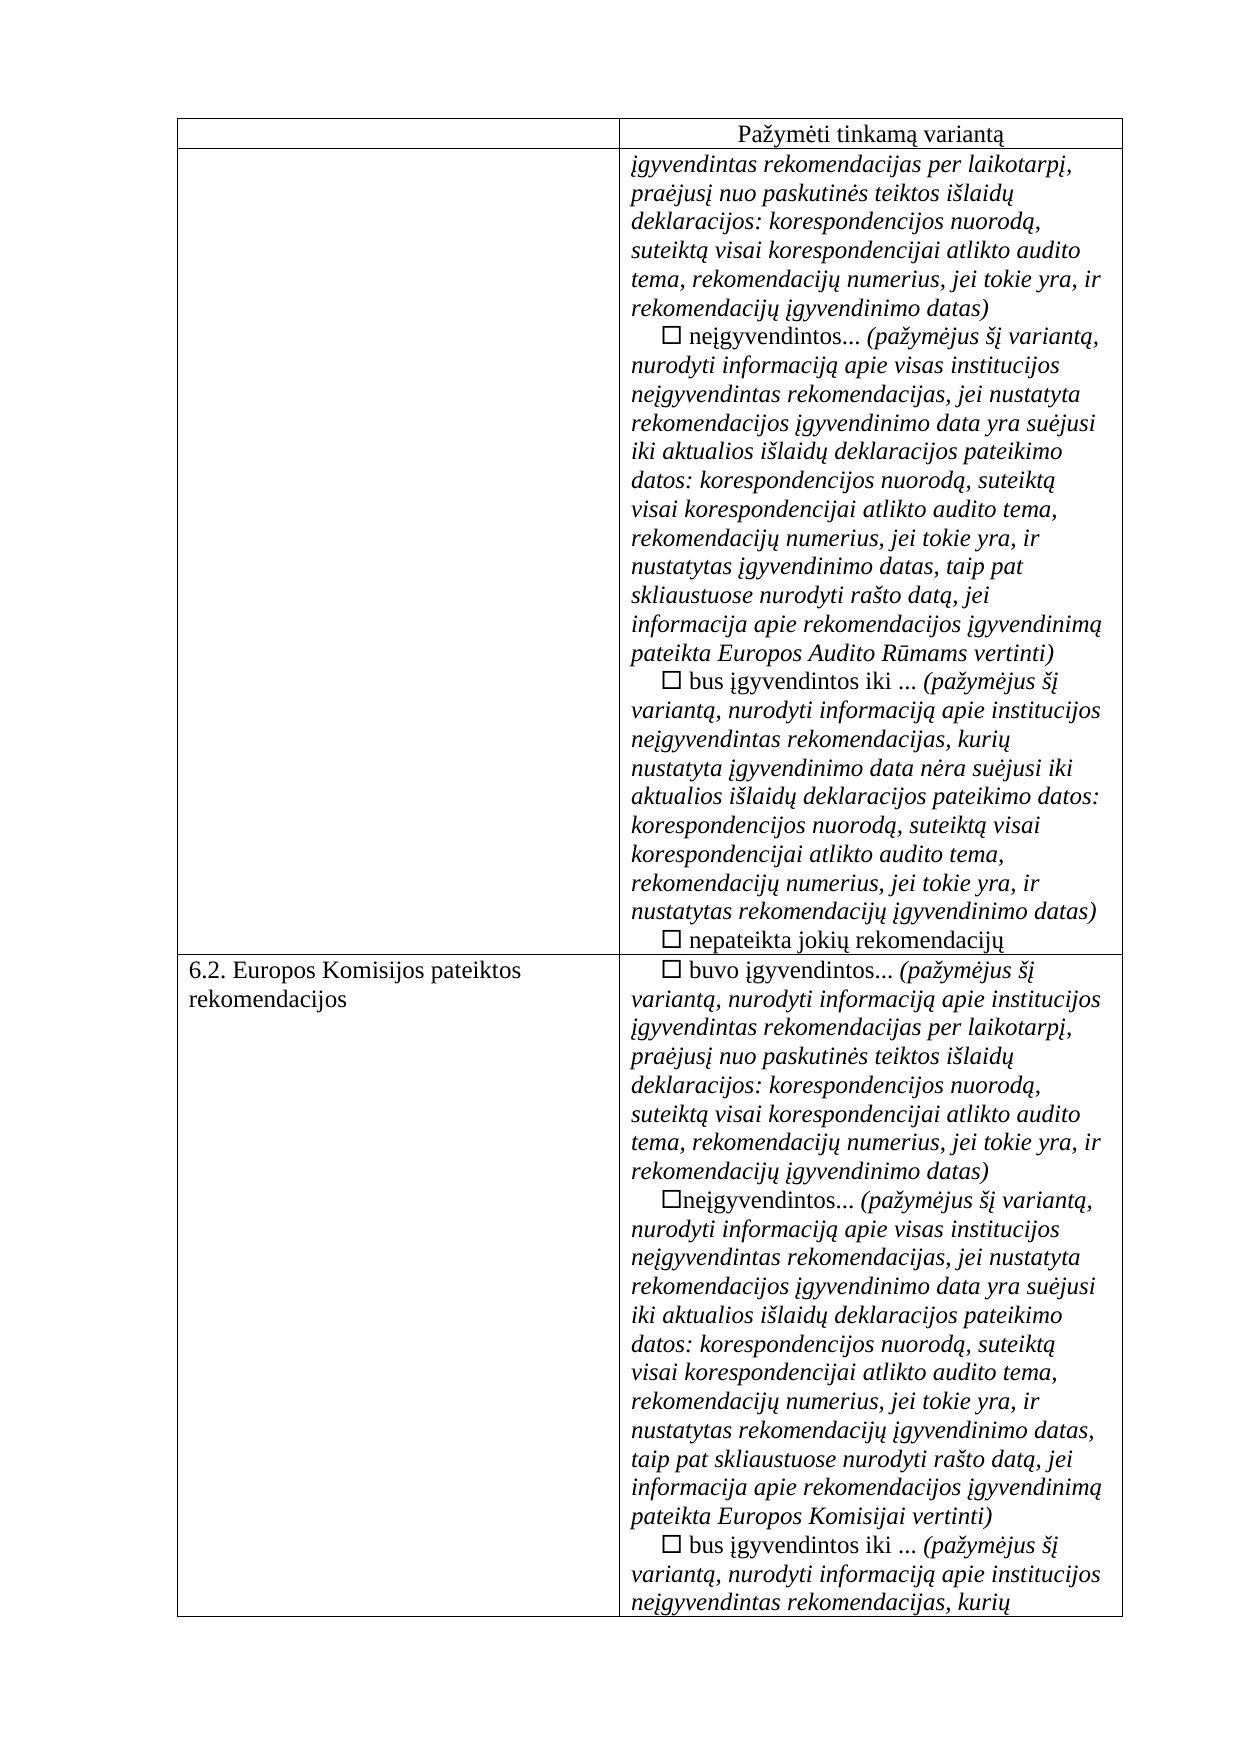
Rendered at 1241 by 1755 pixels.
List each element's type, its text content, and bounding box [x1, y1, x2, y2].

table_cell [] buvo įgyvendintos... (pažymėjus šį variantą, nurodyti informaciją apie institucijos įgyvendintas rekomendacijas per laikotarpį, praėjusį nuo paskutinės teiktos išlaidų deklaracijos: korespondencijos nuorodą, suteiktą visai korespondencijai atlikto audito tema, rekomendacijų numerius, jei tokie yra, ir rekomendacijų įgyvendinimo datas) []neįgyvendintos... (pažymėjus šį variantą, nurodyti informaciją apie visas institucijos neįgyvendintas rekomendacijas, jei nustatyta rekomendacijos įgyvendinimo data yra suėjusi iki aktualios išlaidų deklaracijos pateikimo datos: korespondencijos nuorodą, suteiktą visai korespondencijai atlikto audito tema, rekomendacijų numerius, jei tokie yra, ir nustatytas rekomendacijų įgyvendinimo datas, taip pat skliaustuose nurodyti rašto datą, jei informacija apie rekomendacijos įgyvendinimą pateikta Europos Komisijai vertinti) [] bus įgyvendintos iki ... (pažymėjus šį variantą, nurodyti informaciją apie institucijos neįgyvendintas rekomendacijas, kurių nustatyta įgyvendinimo data nėra suėjusi iki aktualios išlaidų deklaracijos pateikimo datos: korespondencijos nuorodą, suteiktą visai korespondencijai atlikto audito tema, rekomendacijų numerius, jei tokie yra, ir nustatytas rekomendacijų įgyvendinimo datas) [] nepateikta jokių rekomendacijų [620, 955, 1122, 1616]
table_cell [] buvo įgyvendintos... (pažymėjus šį variantą, nurodyti informaciją apie institucijos įgyvendintas rekomendacijas per laikotarpį, praėjusį nuo paskutinės teiktos išlaidų deklaracijos: korespondencijos nuorodą, suteiktą visai korespondencijai atlikto audito tema, rekomendacijų numerius, jei tokie yra, ir rekomendacijų įgyvendinimo datas) [] neįgyvendintos... (pažymėjus šį variantą, nurodyti informaciją apie visas institucijos neįgyvendintas rekomendacijas, jei nustatyta rekomendacijos įgyvendinimo data yra suėjusi iki aktualios išlaidų deklaracijos pateikimo datos: korespondencijos nuorodą, suteiktą visai korespondencijai atlikto audito tema, rekomendacijų numerius, jei tokie yra, ir nustatytas įgyvendinimo datas, taip pat skliaustuose nurodyti rašto datą, jei informacija apie rekomendacijos įgyvendinimą pateikta Europos Audito Rūmams vertinti) [] bus įgyvendintos iki ... (pažymėjus šį variantą, nurodyti informaciją apie institucijos neįgyvendintas rekomendacijas, kurių nustatyta įgyvendinimo data nėra suėjusi iki aktualios išlaidų deklaracijos pateikimo datos: korespondencijos nuorodą, suteiktą visai korespondencijai atlikto audito tema, rekomendacijų numerius, jei tokie yra, ir nustatytas rekomendacijų įgyvendinimo datas) [] nepateikta jokių rekomendacijų [620, 149, 1122, 954]
table_header [178, 119, 619, 148]
table_cell 6.2. Europos Komisijos pateiktos rekomendacijos [178, 955, 619, 1616]
table_header Pažymėti tinkamą variantą [620, 119, 1122, 148]
table_cell [178, 149, 619, 954]
